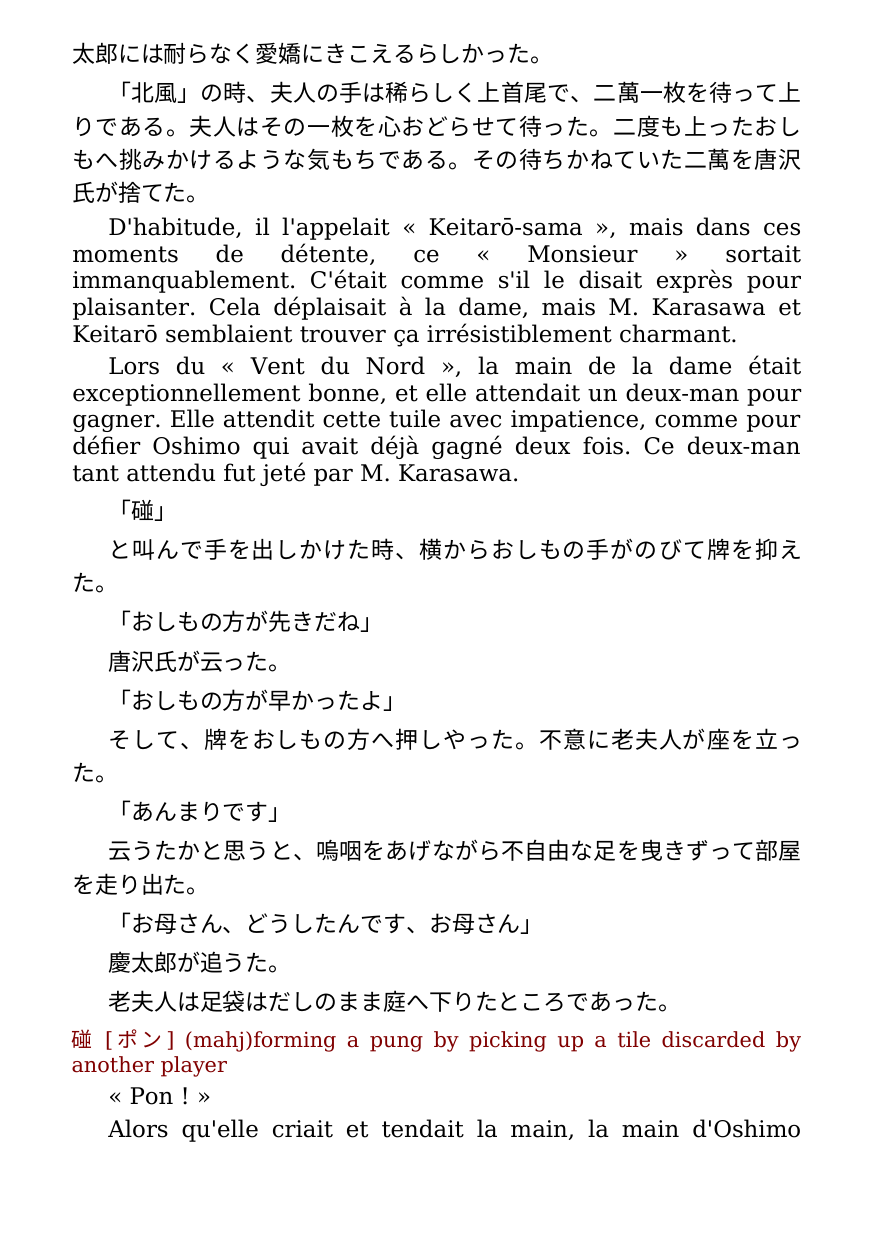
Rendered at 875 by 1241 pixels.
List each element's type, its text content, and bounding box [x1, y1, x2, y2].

text そして、牌をおしもの方へ押しやった。不意に老夫人が座を立った。 [72, 722, 802, 788]
text 太郎には耐らなく愛嬌にきこえるらしかった。 [72, 36, 802, 69]
text « Pon ! » [72, 1083, 802, 1110]
text 碰 [ポン] (mahj)forming a pung by picking up a tile discarded by another player [71, 1023, 803, 1078]
text 「あんまりです」 [72, 794, 802, 827]
text 云うたかと思うと、嗚咽をあげながら不自由な足を曳きずって部屋を走り出た。 [72, 833, 802, 900]
text 「おしもの方が早かったよ」 [72, 682, 802, 716]
text Alors qu'elle criait et tendait la main, la main d'Oshimo [72, 1116, 802, 1143]
text 「碰」 [72, 493, 802, 526]
text 「北風」の時、夫人の手は稀らしく上首尾で、二萬一枚を待って上りである。夫人はその一枚を心おどらせて待った。二度も上ったおしもへ挑みかけるような気もちである。その待ちかねていた二萬を唐沢氏が捨てた。 [72, 75, 802, 208]
text と叫んで手を出しかけた時、横からおしもの手がのびて牌を抑えた。 [72, 532, 802, 598]
text 老夫人は足袋はだしのまま庭へ下りたところであった。 [72, 984, 802, 1017]
text 唐沢氏が云った。 [72, 643, 802, 677]
text D'habitude, il l'appelait « Keitarō-sama », mais dans ces moments de détente, ce « Monsieur » sortait immanquablement. C'était comme s'il le disait exprès pour plaisanter. Cela déplaisait à la dame, mais M. Karasawa et Keitarō semblaient trouver ça irrésistiblement charmant. [72, 214, 802, 347]
text 慶太郎が追うた。 [72, 945, 802, 978]
text Lors du « Vent du Nord », la main de la dame était exceptionnellement bonne, et elle attendait un deux-man pour gagner. Elle attendit cette tuile avec impatience, comme pour défier Oshimo qui avait déjà gagné deux fois. Ce deux-man tant attendu fut jeté par M. Karasawa. [72, 353, 802, 487]
text 「おしもの方が先きだね」 [72, 604, 802, 637]
text 「お母さん、どうしたんです、お母さん」 [72, 906, 802, 939]
